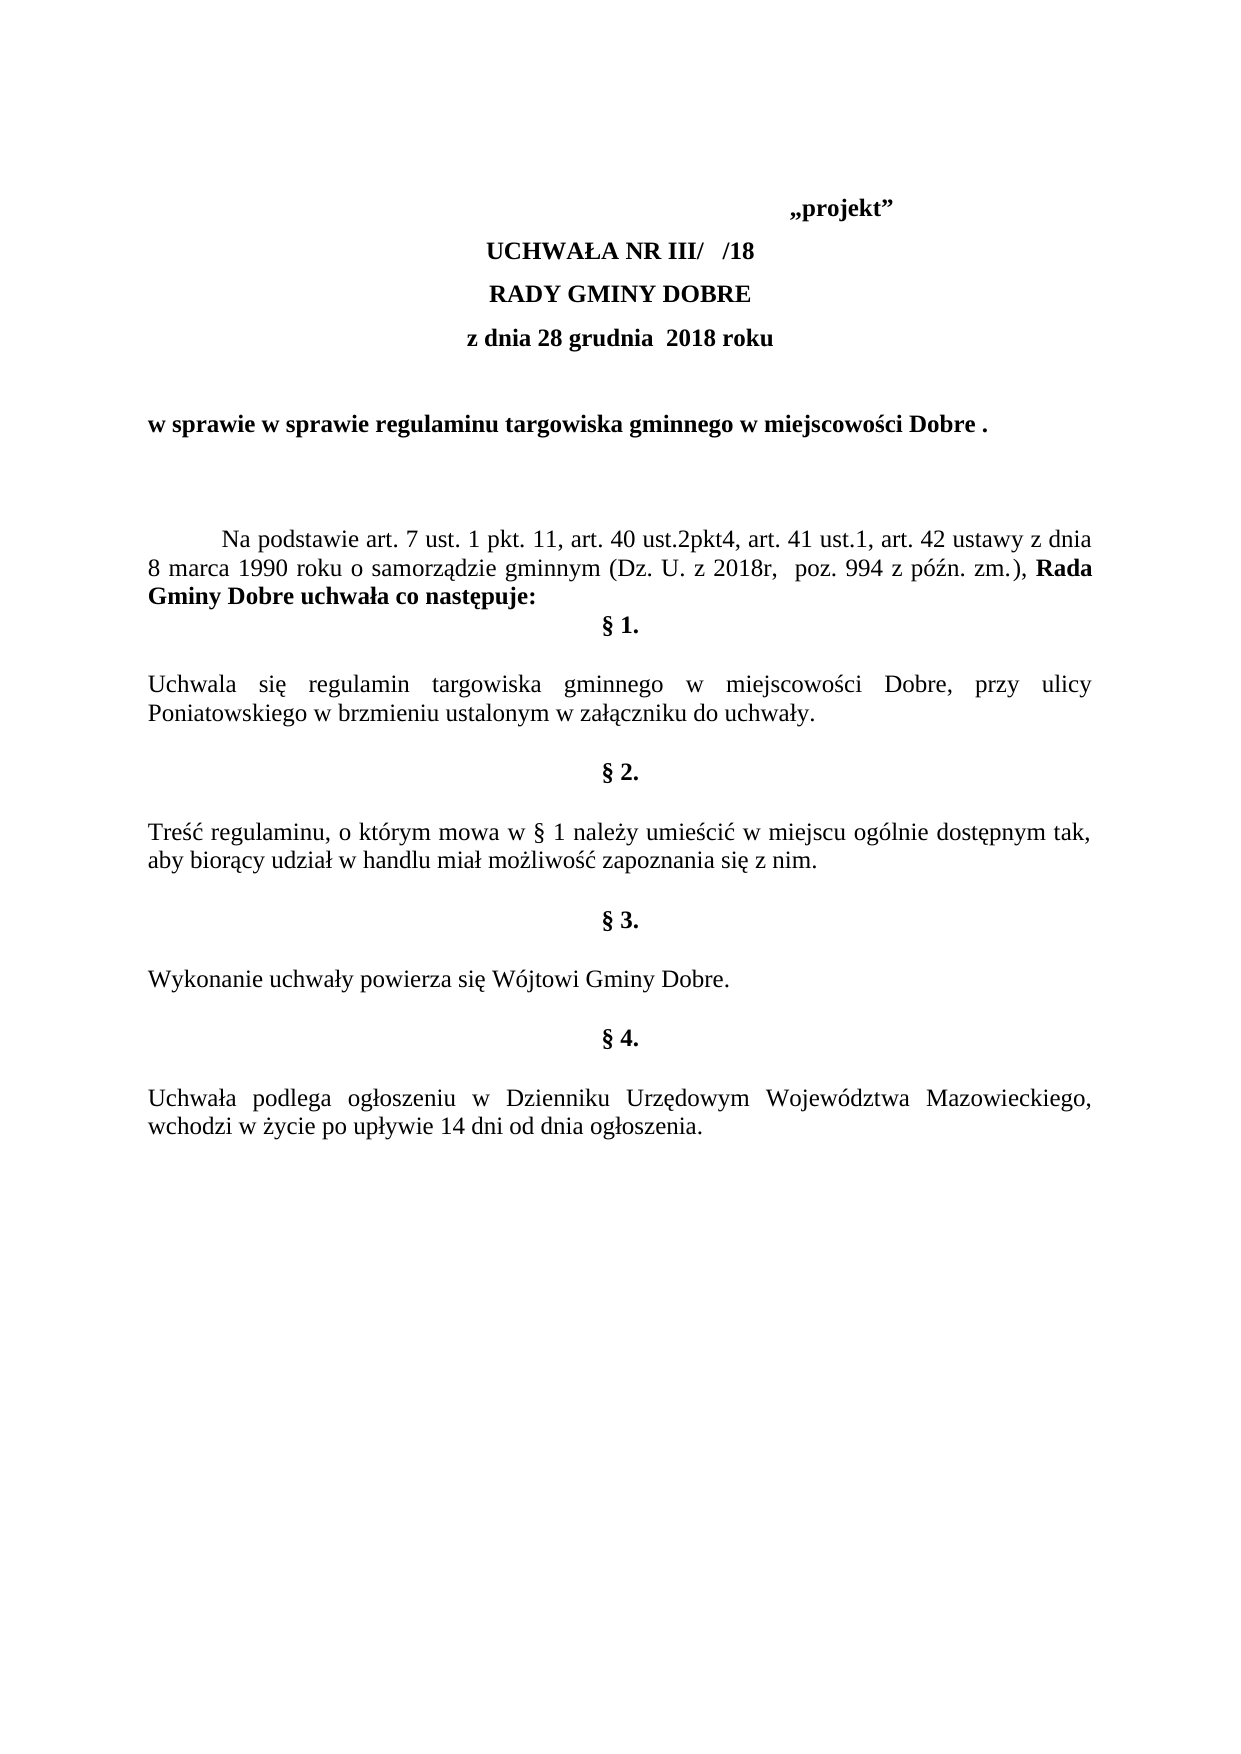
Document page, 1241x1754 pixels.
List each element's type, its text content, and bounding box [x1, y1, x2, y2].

text z dnia 28 grudnia 2018 roku [148, 323, 1093, 351]
text Na podstawie art. 7 ust. 1 pkt. 11, art. 40 ust.2pkt4, art. 41 ust.1, art. 42 ustawy z dnia 8 marca 1990 roku o samorządzie gminnym (Dz. U. z 2018r, poz. 994 z późn. zm.), Rada Gminy Dobre uchwała co następuje: [148, 524, 1093, 610]
text Uchwała podlega ogłoszeniu w Dzienniku Urzędowym Województwa Mazowieckiego, wchodzi w życie po upływie 14 dni od dnia ogłoszenia. [148, 1083, 1093, 1140]
text „projekt” [148, 193, 1093, 222]
text § 4. [148, 1023, 1093, 1052]
text § 1. [148, 610, 1093, 639]
text w sprawie w sprawie regulaminu targowiska gminnego w miejscowości Dobre . [148, 409, 1093, 438]
text § 3. [148, 905, 1093, 933]
text Uchwala się regulamin targowiska gminnego w miejscowości Dobre, przy ulicy Poniatowskiego w brzmieniu ustalonym w załączniku do uchwały. [148, 669, 1093, 727]
text Wykonanie uchwały powierza się Wójtowi Gminy Dobre. [148, 964, 1093, 993]
text Treść regulaminu, o którym mowa w § 1 należy umieścić w miejscu ogólnie dostępnym tak, aby biorący udział w handlu miał możliwość zapoznania się z nim. [148, 817, 1093, 874]
text UCHWAŁA NR III/ /18 [148, 236, 1093, 265]
text RADY GMINY DOBRE [148, 279, 1093, 308]
text § 2. [148, 757, 1093, 786]
